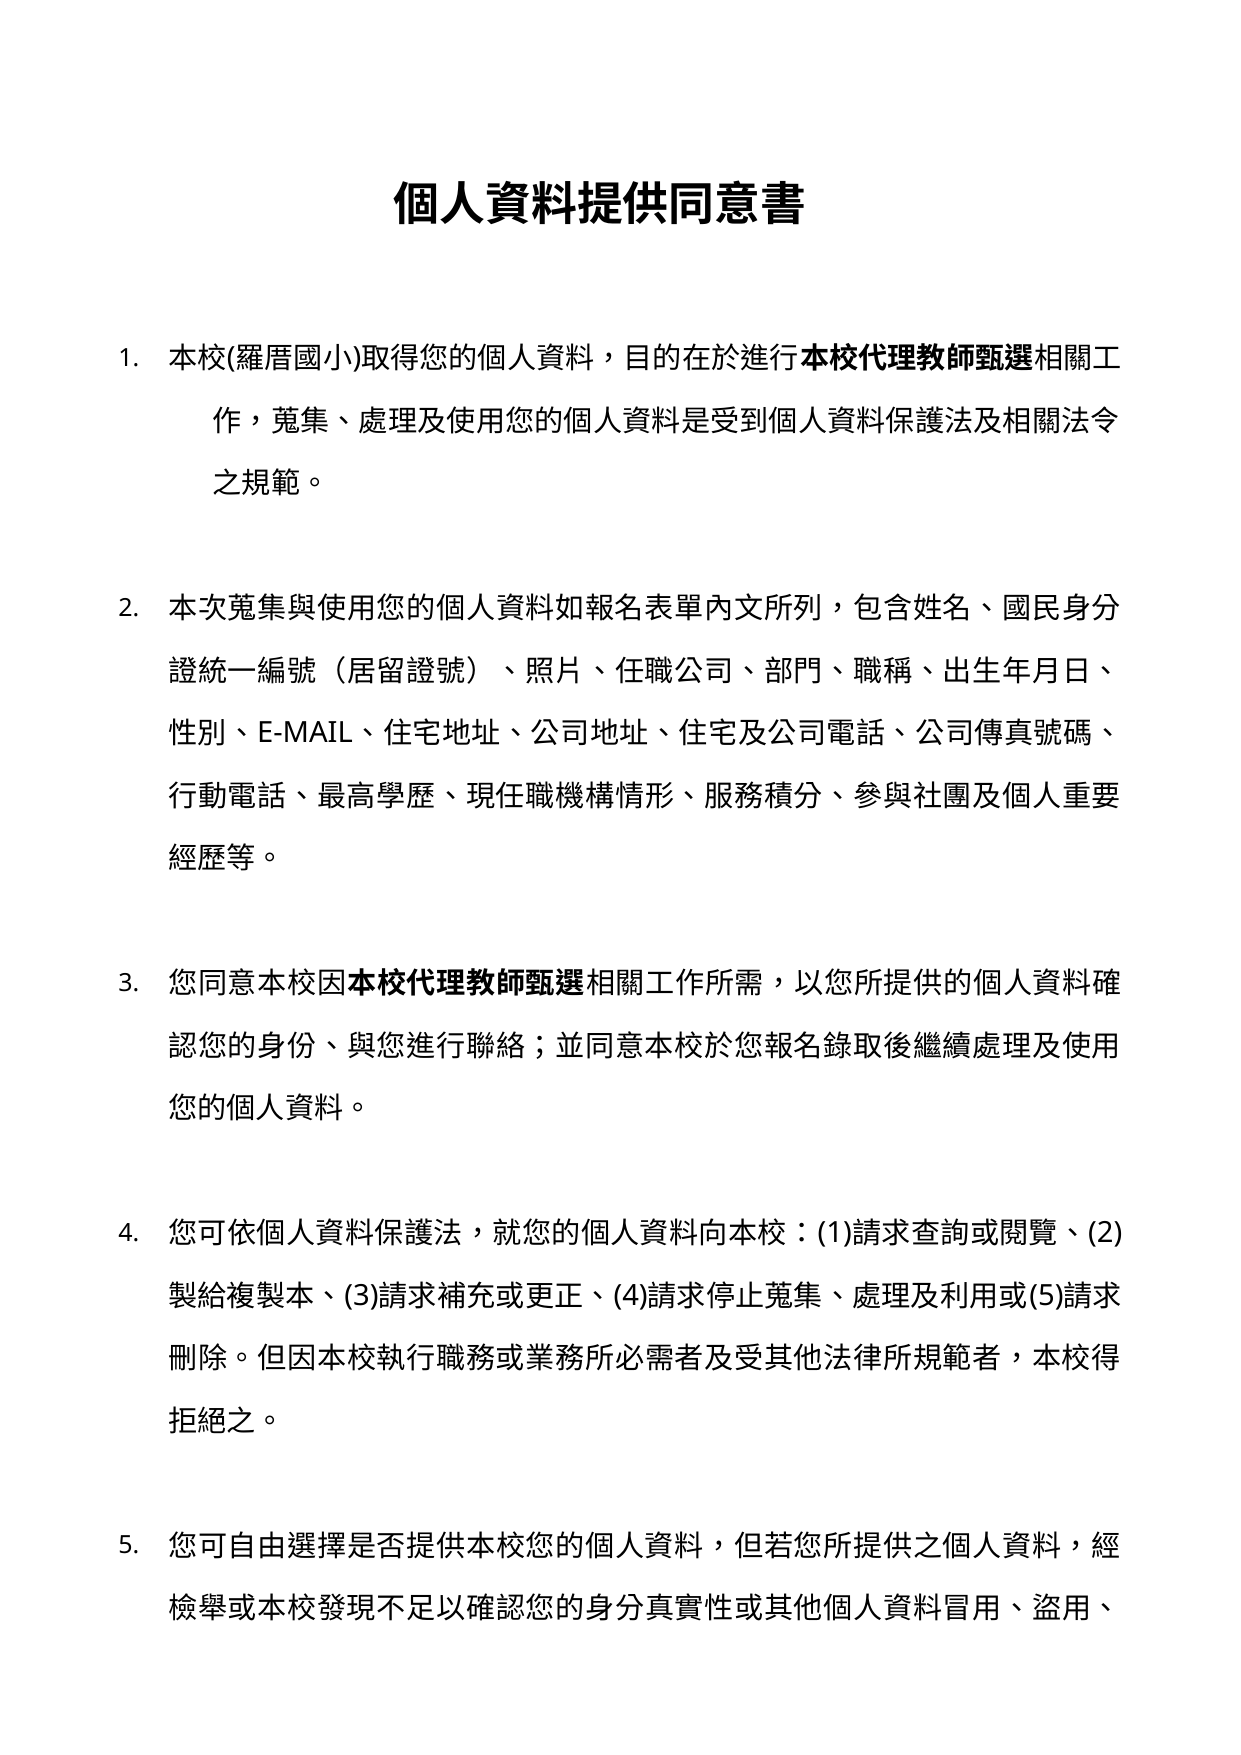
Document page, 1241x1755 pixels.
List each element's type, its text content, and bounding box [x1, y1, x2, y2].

list 您可依個人資料保護法，就您的個人資料向本校：(1)請求查詢或閱覽、(2)製給複製本、(3)請求補充或更正、(4)請求停止蒐集、處理及利用或(5)請求刪除。但因本校執行職務或業務所必需者及受其他法律所規範者，本校得拒絕之。 [118, 1189, 1122, 1439]
list 您可自由選擇是否提供本校您的個人資料，但若您所提供之個人資料，經檢舉或本校發現不足以確認您的身分真實性或其他個人資料冒用、盜用、 [118, 1502, 1122, 1627]
list 本校(羅厝國小)取得您的個人資料，目的在於進行本校代理教師甄選相關工作，蒐集、處理及使用您的個人資料是受到個人資料保護法及相關法令之規範。 [118, 314, 1122, 502]
list 本次蒐集與使用您的個人資料如報名表單內文所列，包含姓名、國民身分證統一編號（居留證號）、照片、任職公司、部門、職稱、出生年月日、性別、E-MAIL、住宅地址、公司地址、住宅及公司電話、公司傳真號碼、行動電話、最高學歷、現任職機構情形、服務積分、參與社團及個人重要經歷等。 [118, 564, 1122, 877]
text 個人資料提供同意書 [118, 127, 1122, 252]
list 您同意本校因本校代理教師甄選相關工作所需，以您所提供的個人資料確認您的身份、與您進行聯絡；並同意本校於您報名錄取後繼續處理及使用您的個人資料。 [118, 939, 1122, 1127]
